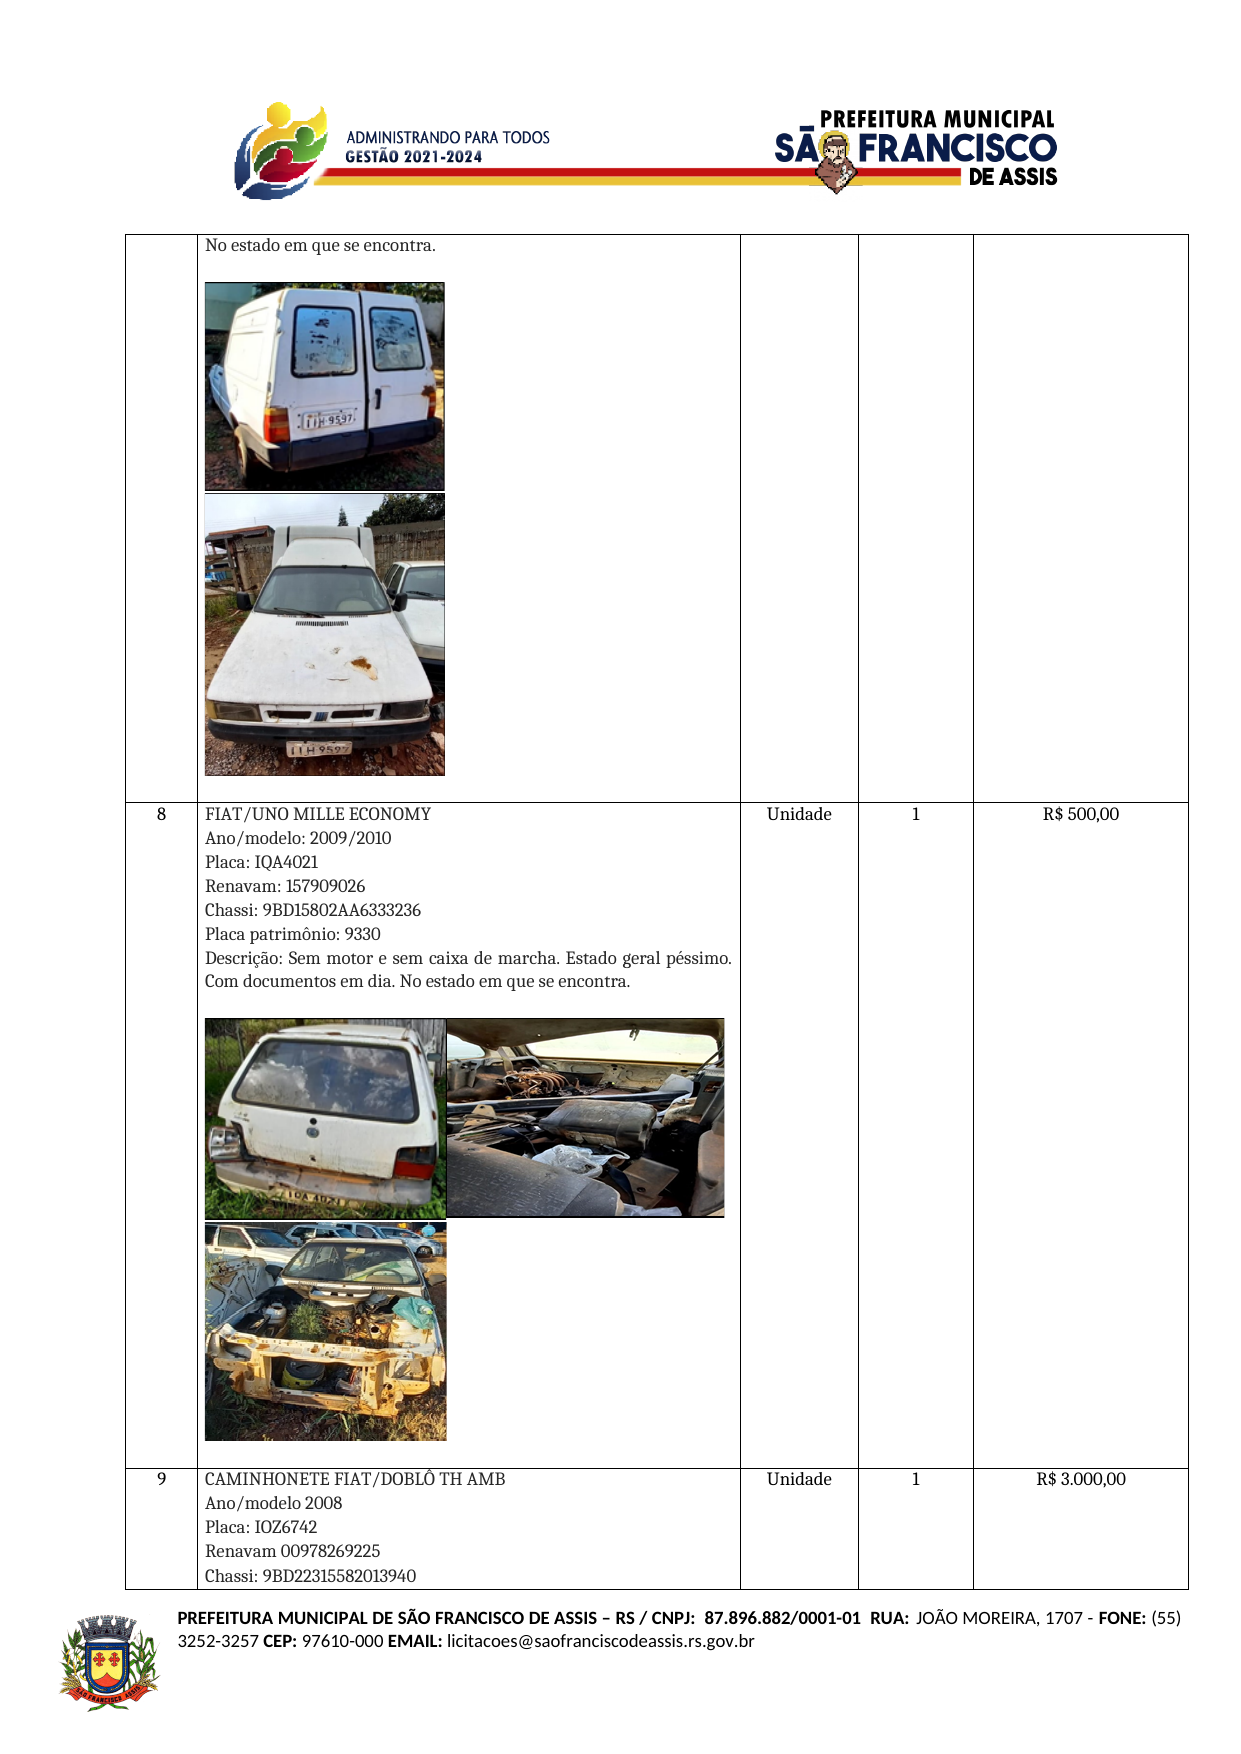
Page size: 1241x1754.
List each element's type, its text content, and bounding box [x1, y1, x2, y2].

table_cell [974, 235, 1188, 802]
table_cell [126, 235, 197, 802]
table_cell No estado em que se encontra. [198, 235, 740, 802]
table_cell 9 [126, 1469, 197, 1589]
table_cell Unidade [741, 1469, 858, 1589]
table_cell FIAT/UNO MILLE ECONOMY Ano/modelo: 2009/2010 Placa: IQA4021 Renavam: 157909026 Chassi: 9BD15802AA6333236 Placa patrimônio: 9330 Descrição: Sem motor e sem caixa de marcha. Estado geral péssimo. Com documentos em dia. No estado em que se encontra. [198, 803, 740, 1468]
table_cell R$ 3.000,00 [974, 1469, 1188, 1589]
table_cell 8 [126, 803, 197, 1468]
table_cell CAMINHONETE FIAT/DOBLÔ TH AMB Ano/modelo 2008 Placa: IOZ6742 Renavam 00978269225 Chassi: 9BD22315582013940 [198, 1469, 740, 1589]
table_cell R$ 500,00 [974, 803, 1188, 1468]
table_cell Unidade [741, 803, 858, 1468]
table_cell 1 [859, 803, 973, 1468]
table_cell 1 [859, 1469, 973, 1589]
table_cell [859, 235, 973, 802]
table_cell [741, 235, 858, 802]
